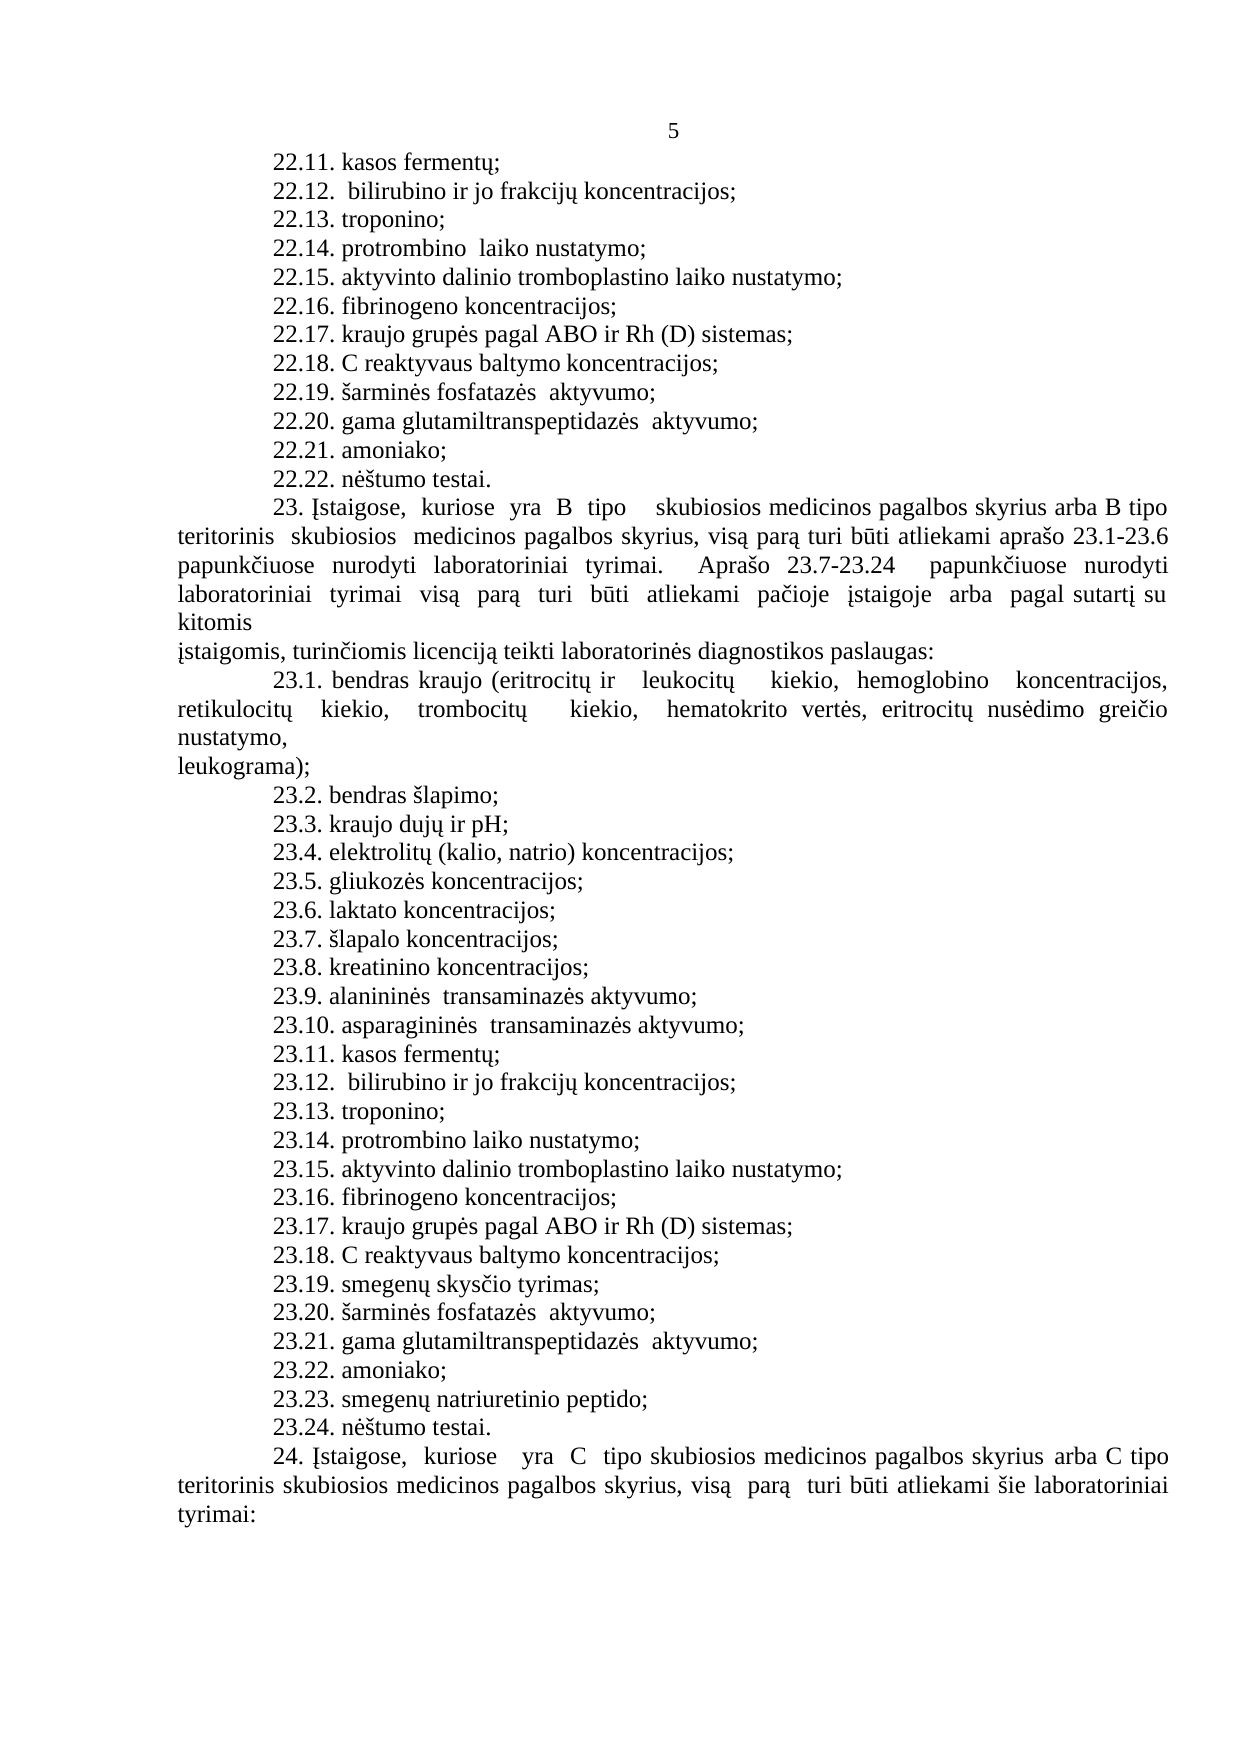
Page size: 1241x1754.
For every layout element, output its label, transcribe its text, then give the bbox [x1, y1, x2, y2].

text 23.3. kraujo dujų ir pH; [177, 809, 1169, 837]
text 22.20. gama glutamiltranspeptidazės aktyvumo; [177, 406, 1169, 435]
text leukograma); [177, 751, 1169, 780]
text 22.19. šarminės fosfatazės aktyvumo; [177, 377, 1169, 406]
text 23.4. elektrolitų (kalio, natrio) koncentracijos; [177, 837, 1169, 866]
text 22.11. kasos fermentų; [177, 147, 1169, 176]
text 23.10. asparagininės transaminazės aktyvumo; [177, 1010, 1169, 1039]
text 23.24. nėštumo testai. [177, 1412, 1169, 1441]
text 23.16. fibrinogeno koncentracijos; [177, 1182, 1169, 1211]
text 23.5. gliukozės koncentracijos; [177, 866, 1169, 895]
text 23.14. protrombino laiko nustatymo; [177, 1125, 1169, 1154]
text 22.15. aktyvinto dalinio tromboplastino laiko nustatymo; [177, 262, 1169, 291]
text 22.21. amoniako; [177, 435, 1169, 464]
text 23.1. bendras kraujo (eritrocitų ir leukocitų kiekio, hemoglobino koncentracijos, retikulocitų kiekio, trombocitų kiekio, hematokrito vertės, eritrocitų nusėdimo greičio nustatymo, [177, 665, 1169, 751]
text 22.12. bilirubino ir jo frakcijų koncentracijos; [177, 176, 1169, 204]
text 23.22. amoniako; [177, 1355, 1169, 1384]
text 23.8. kreatinino koncentracijos; [177, 952, 1169, 981]
text 22.16. fibrinogeno koncentracijos; [177, 291, 1169, 319]
text 22.13. troponino; [177, 204, 1169, 233]
text 23.13. troponino; [177, 1096, 1169, 1125]
text 22.14. protrombino laiko nustatymo; [177, 233, 1169, 262]
text 23.11. kasos fermentų; [177, 1039, 1169, 1067]
text 23. Įstaigose, kuriose yra B tipo skubiosios medicinos pagalbos skyrius arba B tipo teritorinis skubiosios medicinos pagalbos skyrius, visą parą turi būti atliekami aprašo 23.1-23.6 papunkčiuose nurodyti laboratoriniai tyrimai. Aprašo 23.7-23.24 papunkčiuose nurodyti laboratoriniai tyrimai visą parą turi būti atliekami pačioje įstaigoje arba pagal sutartį su kitomis [177, 492, 1169, 636]
text 23.7. šlapalo koncentracijos; [177, 924, 1169, 952]
text 24. Įstaigose, kuriose yra C tipo skubiosios medicinos pagalbos skyrius arba C tipo teritorinis skubiosios medicinos pagalbos skyrius, visą parą turi būti atliekami šie laboratoriniai tyrimai: [177, 1441, 1169, 1527]
text įstaigomis, turinčiomis licenciją teikti laboratorinės diagnostikos paslaugas: [177, 636, 1169, 665]
text 22.22. nėštumo testai. [177, 464, 1169, 492]
text 22.18. C reaktyvaus baltymo koncentracijos; [177, 348, 1169, 377]
text 23.23. smegenų natriuretinio peptido; [177, 1384, 1169, 1412]
text 23.19. smegenų skysčio tyrimas; [177, 1269, 1169, 1297]
text 22.17. kraujo grupės pagal ABO ir Rh (D) sistemas; [177, 319, 1169, 348]
text 23.2. bendras šlapimo; [177, 780, 1169, 809]
text 23.9. alanininės transaminazės aktyvumo; [177, 981, 1169, 1010]
text 23.15. aktyvinto dalinio tromboplastino laiko nustatymo; [177, 1154, 1169, 1182]
text 23.21. gama glutamiltranspeptidazės aktyvumo; [177, 1326, 1169, 1355]
text 23.18. C reaktyvaus baltymo koncentracijos; [177, 1240, 1169, 1269]
text 23.6. laktato koncentracijos; [177, 895, 1169, 924]
text 23.17. kraujo grupės pagal ABO ir Rh (D) sistemas; [177, 1211, 1169, 1240]
text 23.20. šarminės fosfatazės aktyvumo; [177, 1297, 1169, 1326]
text 23.12. bilirubino ir jo frakcijų koncentracijos; [177, 1067, 1169, 1096]
